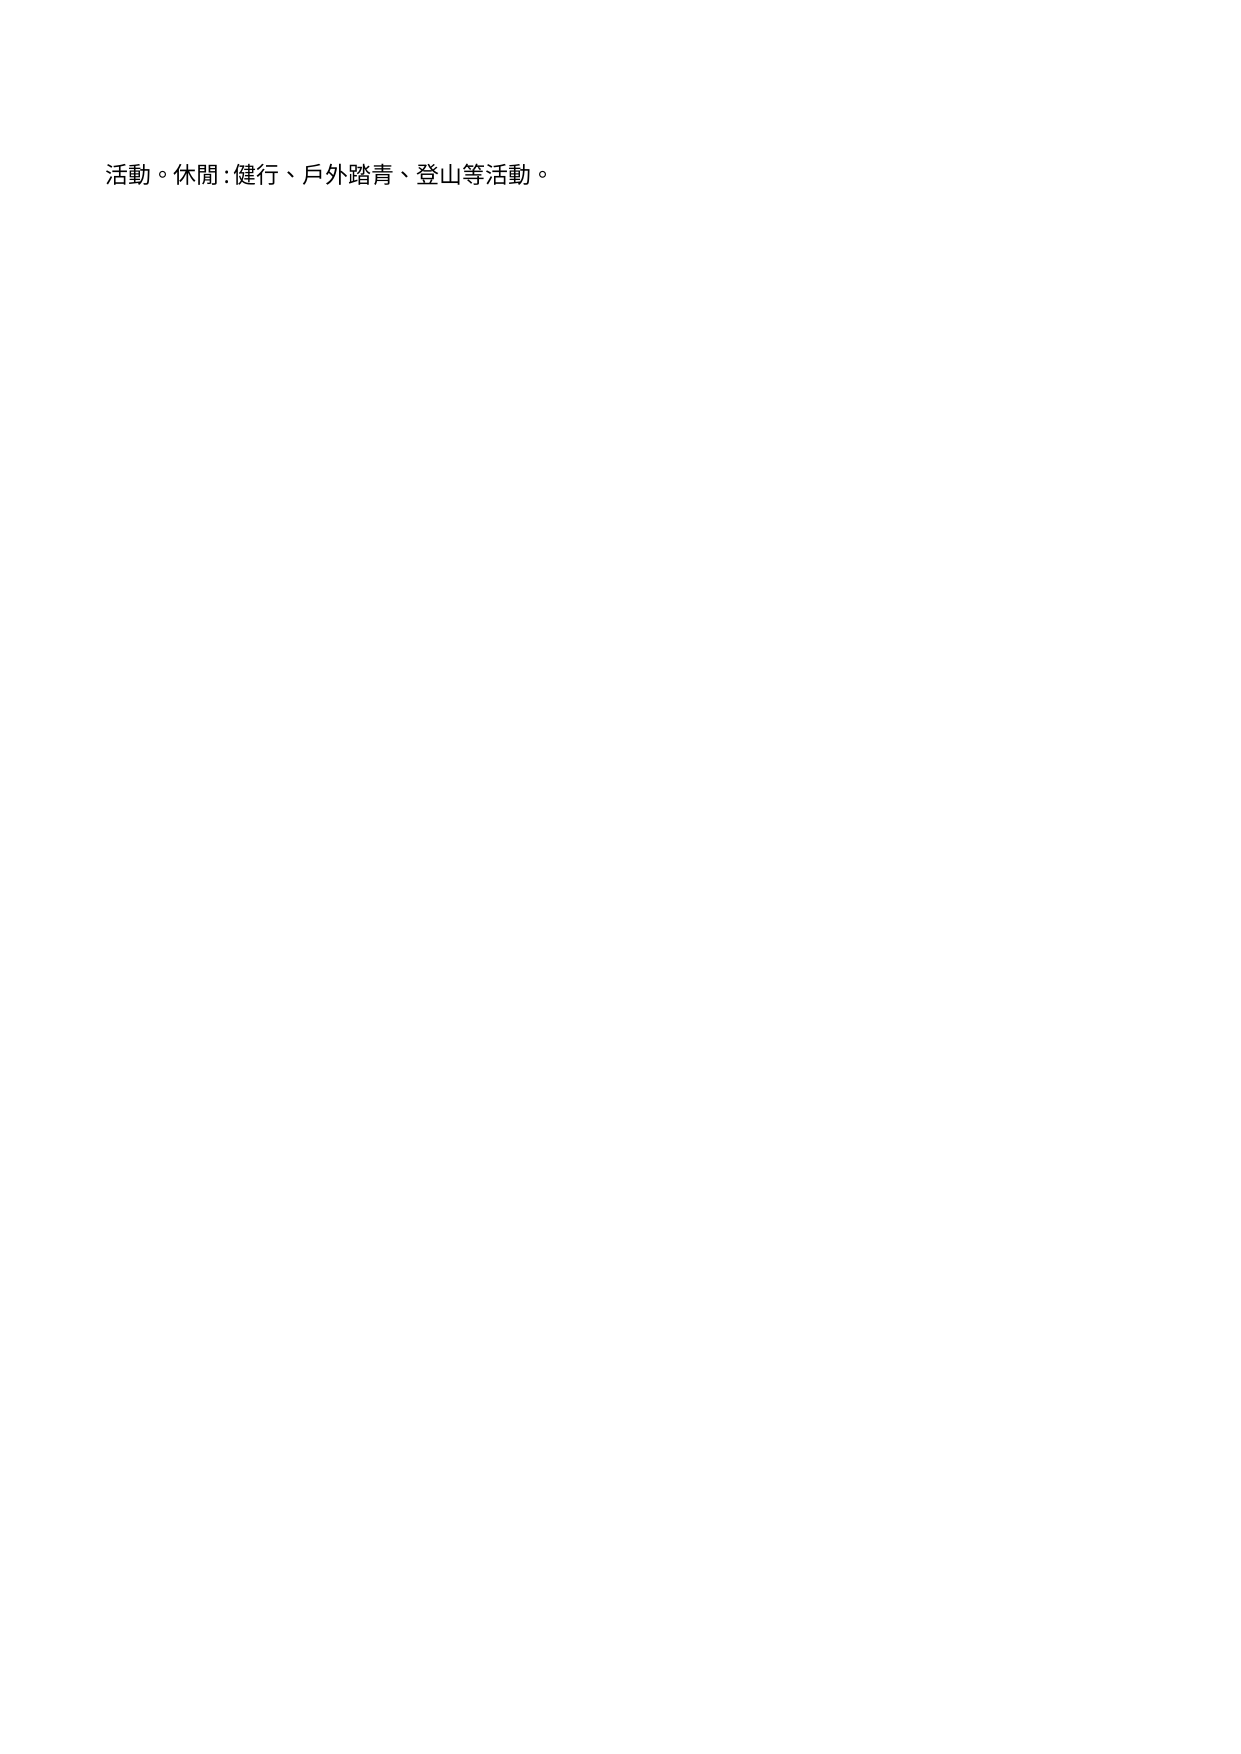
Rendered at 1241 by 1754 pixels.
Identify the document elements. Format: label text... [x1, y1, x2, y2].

text 活動。休閒:健行、戶外踏青、登山等活動。 [59, 132, 1181, 194]
